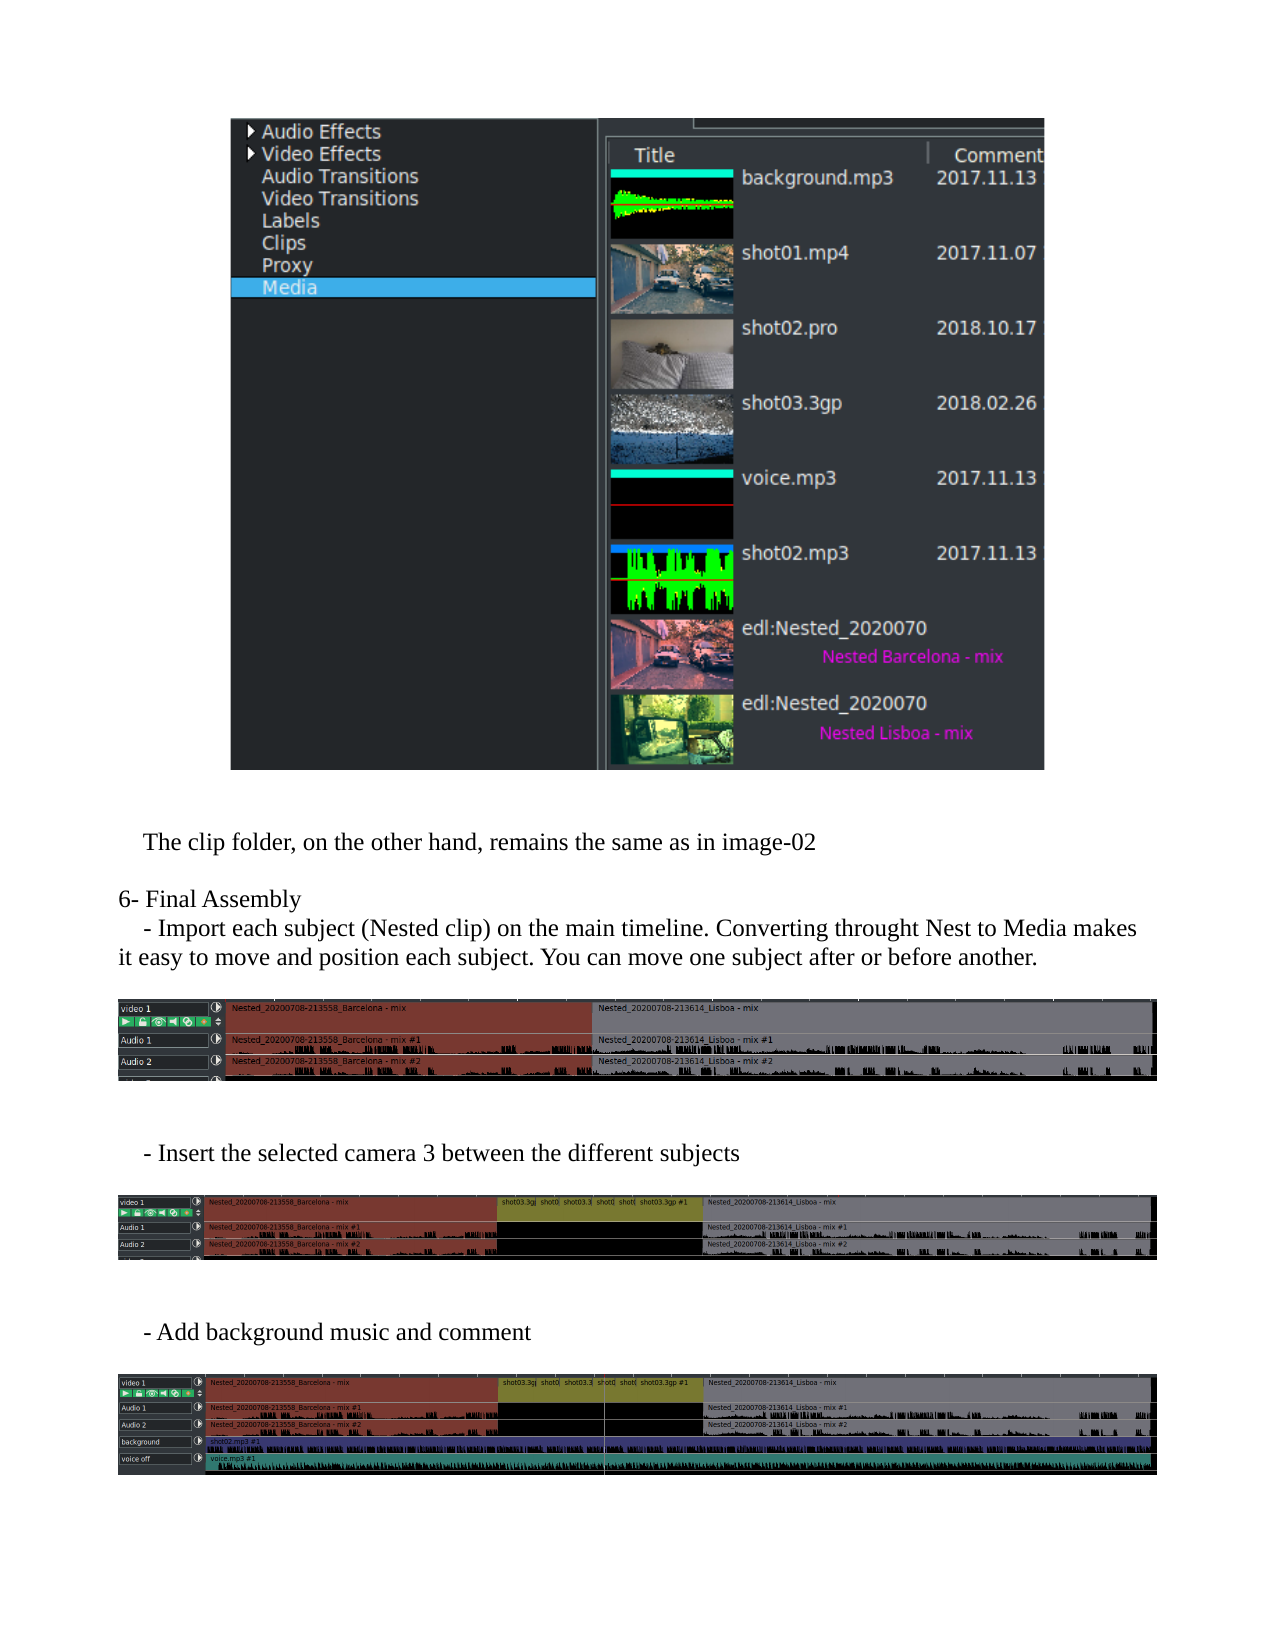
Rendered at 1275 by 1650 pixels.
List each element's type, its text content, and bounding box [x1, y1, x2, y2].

picture [118, 1195, 1157, 1260]
picture [118, 999, 1157, 1081]
text 6- Final Assembly [118, 884, 1157, 913]
text - Insert the selected camera 3 between the different subjects [118, 1138, 1157, 1167]
text The clip folder, on the other hand, remains the same as in image-02 [118, 827, 1157, 856]
picture [118, 1374, 1157, 1475]
picture [230, 118, 1045, 770]
text - Add background music and comment [118, 1317, 1157, 1346]
text - Import each subject (Nested clip) on the main timeline. Converting throught Nest to Media makes it easy to move and position each subject. You can move one subject after or before another. [118, 913, 1157, 971]
